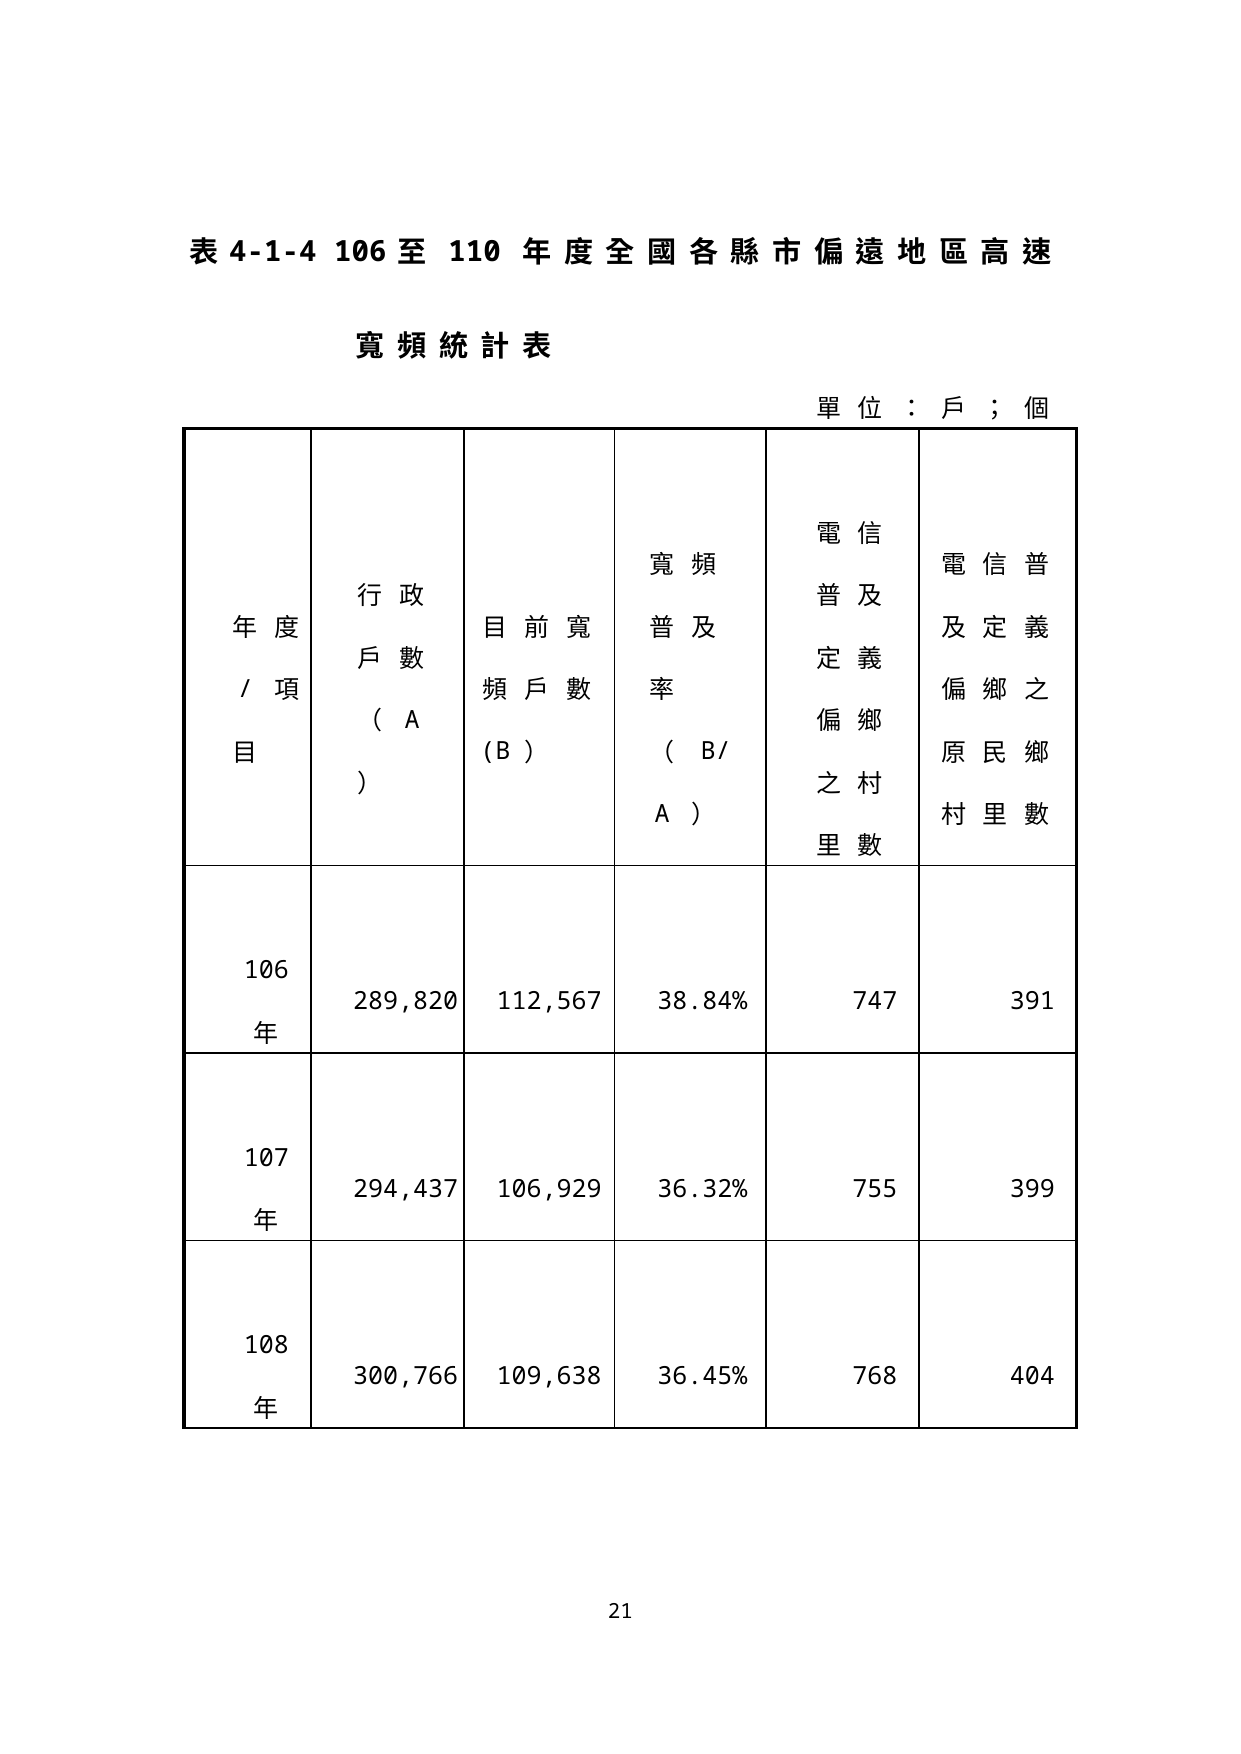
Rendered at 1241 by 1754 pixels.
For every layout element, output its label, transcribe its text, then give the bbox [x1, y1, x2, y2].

table_cell 289,820 [312, 866, 463, 1052]
table_cell 106年 [186, 866, 310, 1052]
table_header 年度/項目 [186, 430, 310, 865]
table_cell 108年 [186, 1241, 310, 1427]
table_cell 399 [920, 1054, 1075, 1240]
table_cell 747 [767, 866, 918, 1052]
table_cell 36.32% [615, 1054, 765, 1240]
table_cell 768 [767, 1241, 918, 1427]
table_cell 36.45% [615, 1241, 765, 1427]
table_cell 112,567 [465, 866, 614, 1052]
table_header 目前寬頻戶數(B） [465, 430, 614, 865]
table_cell 38.84% [615, 866, 765, 1052]
table_cell 106,929 [465, 1054, 614, 1240]
table_cell 300,766 [312, 1241, 463, 1427]
table_header 行政戶數（A） [312, 430, 463, 865]
table_cell 391 [920, 866, 1075, 1052]
table_header 寬頻普及率（B/A） [615, 430, 765, 865]
text 單位：戶；個 [183, 365, 1058, 427]
text 表4-1-4 106至110年度全國各縣市偏遠地區高速寬頻統計表 [183, 177, 1058, 365]
table_header 電信普及定義偏鄉之原民鄉村里數 [920, 430, 1075, 865]
table_header 電信普及定義偏鄉之村里數 [767, 430, 918, 865]
table_cell 404 [920, 1241, 1075, 1427]
table_cell 755 [767, 1054, 918, 1240]
table_cell 107年 [186, 1054, 310, 1240]
table_cell 294,437 [312, 1054, 463, 1240]
table_cell 109,638 [465, 1241, 614, 1427]
